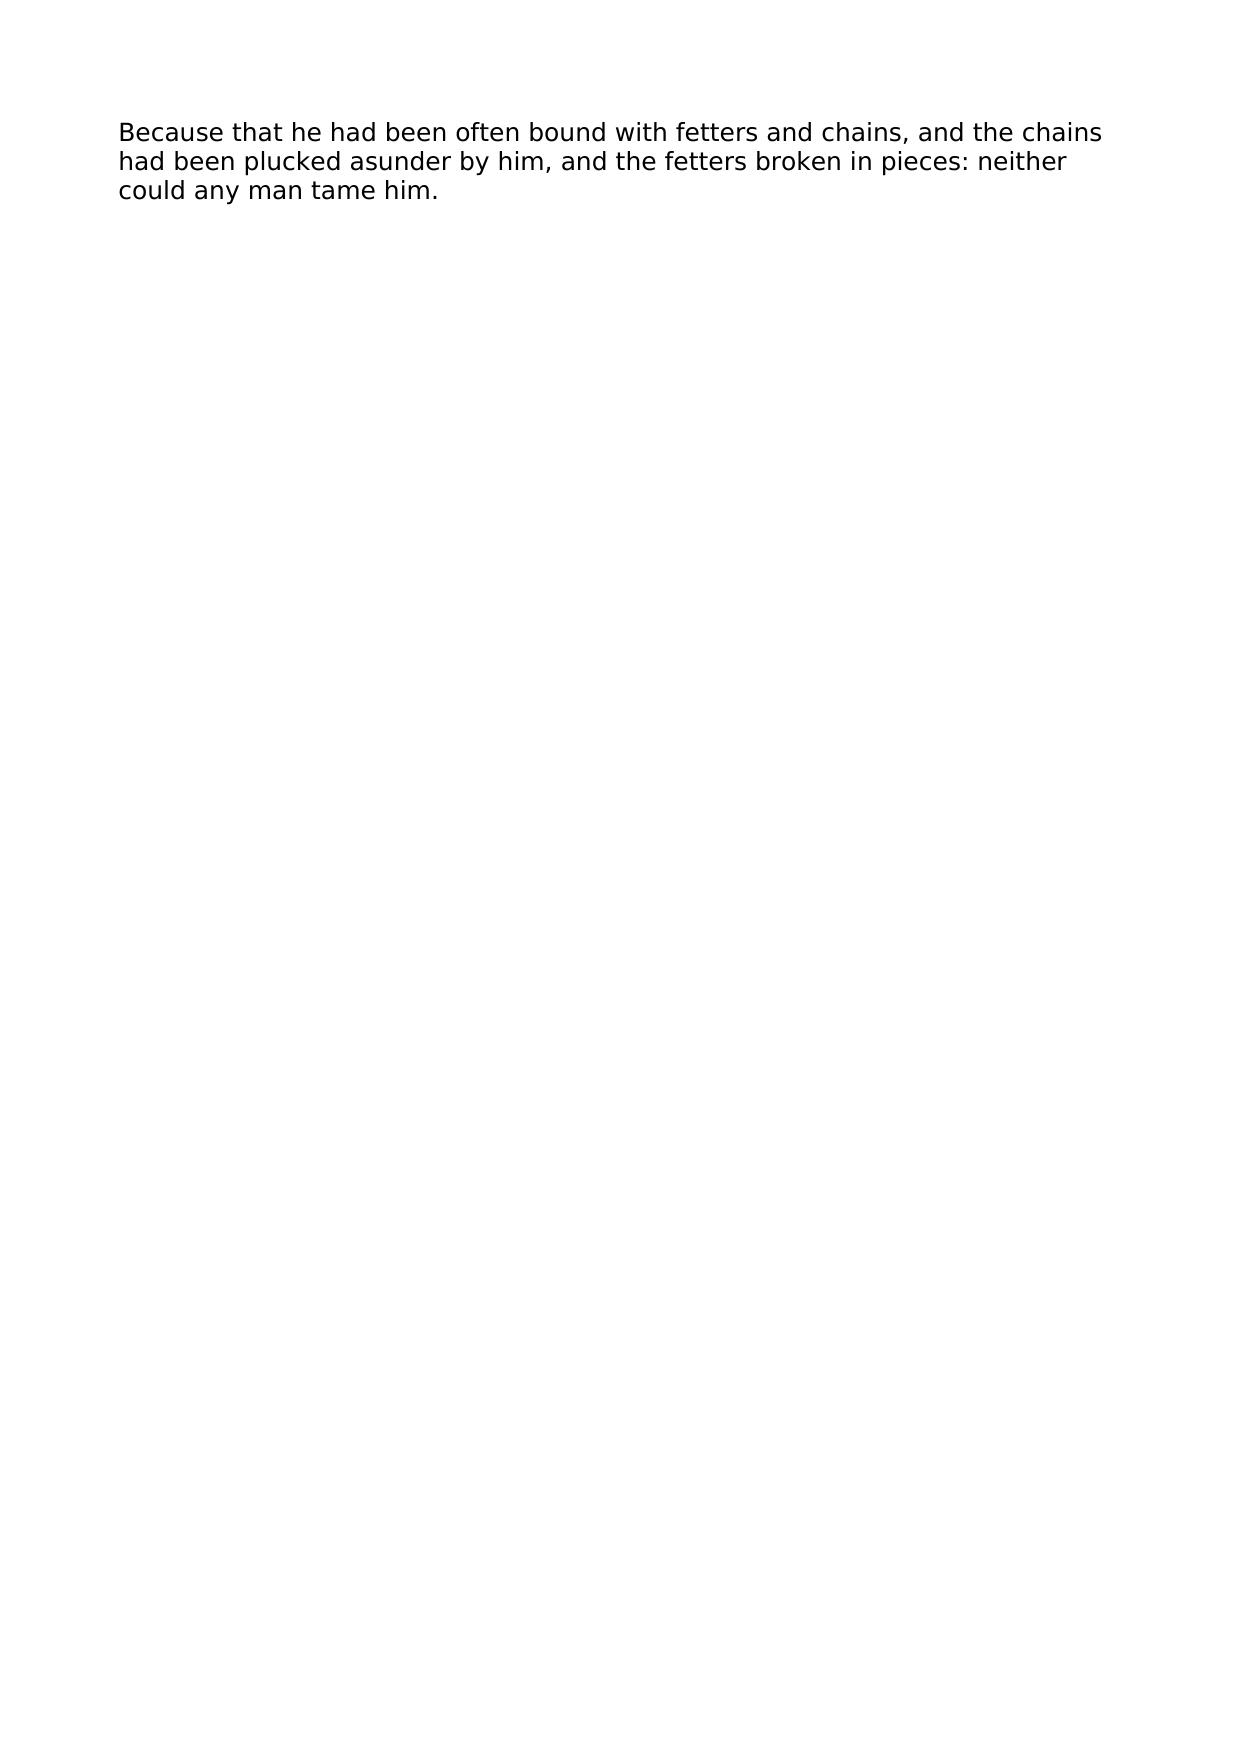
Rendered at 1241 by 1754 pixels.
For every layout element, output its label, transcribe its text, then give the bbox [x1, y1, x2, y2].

text Because that he had been often bound with fetters and chains, and the chains had been plucked asunder by him, and the fetters broken in pieces: neither could any man tame him. [118, 118, 1122, 206]
